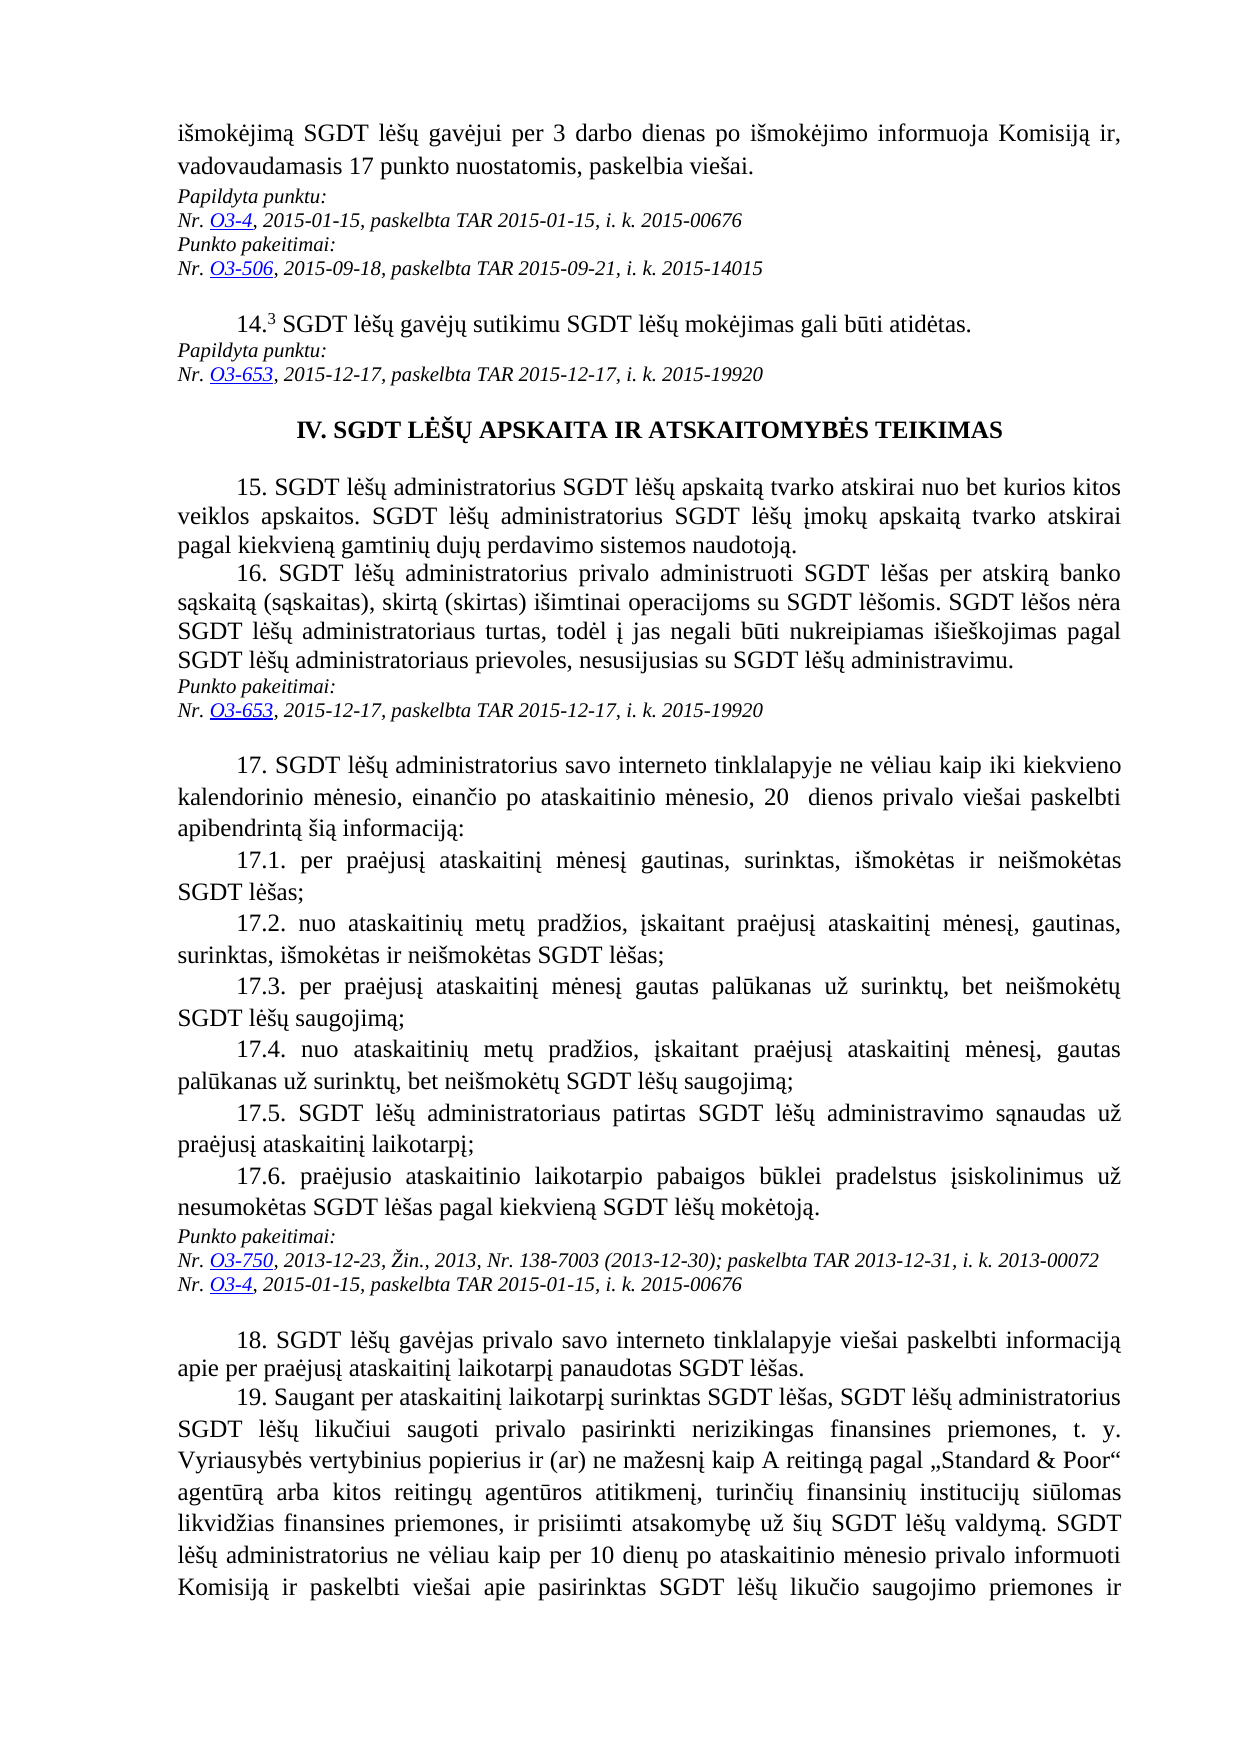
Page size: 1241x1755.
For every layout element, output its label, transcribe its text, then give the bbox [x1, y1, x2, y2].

text 14.3 SGDT lėšų gavėjų sutikimu SGDT lėšų mokėjimas gali būti atidėtas. [177, 309, 1122, 338]
text 18. SGDT lėšų gavėjas privalo savo interneto tinklalapyje viešai paskelbti informaciją apie per praėjusį ataskaitinį laikotarpį panaudotas SGDT lėšas. [177, 1325, 1122, 1382]
text Nr. O3-506, 2015-09-18, paskelbta TAR 2015-09-21, i. k. 2015-14015 [177, 256, 1122, 280]
text Nr. O3-653, 2015-12-17, paskelbta TAR 2015-12-17, i. k. 2015-19920 [177, 362, 1122, 386]
text 17.4. nuo ataskaitinių metų pradžios, įskaitant praėjusį ataskaitinį mėnesį, gautas palūkanas už surinktų, bet neišmokėtų SGDT lėšų saugojimą; [177, 1034, 1122, 1095]
text Nr. O3-4, 2015-01-15, paskelbta TAR 2015-01-15, i. k. 2015-00676 [177, 208, 1122, 232]
text išmokėjimą SGDT lėšų gavėjui per 3 darbo dienas po išmokėjimo informuoja Komisiją ir, vadovaudamasis 17 punkto nuostatomis, paskelbia viešai. [177, 118, 1122, 180]
text Papildyta punktu: [177, 184, 1122, 208]
text 19. Saugant per ataskaitinį laikotarpį surinktas SGDT lėšas, SGDT lėšų administratorius SGDT lėšų likučiui saugoti privalo pasirinkti nerizikingas finansines priemones, t. y. Vyriausybės vertybinius popierius ir (ar) ne mažesnį kaip A reitingą pagal „Standard & Poor“ agentūrą arba kitos reitingų agentūros atitikmenį, turinčių finansinių institucijų siūlomas likvidžias finansines priemones, ir prisiimti atsakomybę už šių SGDT lėšų valdymą. SGDT lėšų administratorius ne vėliau kaip per 10 dienų po ataskaitinio mėnesio privalo informuoti Komisiją ir paskelbti viešai apie pasirinktas SGDT lėšų likučio saugojimo priemones ir [177, 1382, 1122, 1600]
text Punkto pakeitimai: [177, 1224, 1122, 1248]
text 17.1. per praėjusį ataskaitinį mėnesį gautinas, surinktas, išmokėtas ir neišmokėtas SGDT lėšas; [177, 845, 1122, 905]
text 16. SGDT lėšų administratorius privalo administruoti SGDT lėšas per atskirą banko sąskaitą (sąskaitas), skirtą (skirtas) išimtinai operacijoms su SGDT lėšomis. SGDT lėšos nėra SGDT lėšų administratoriaus turtas, todėl į jas negali būti nukreipiamas išieškojimas pagal SGDT lėšų administratoriaus prievoles, nesusijusias su SGDT lėšų administravimu. [177, 558, 1122, 673]
text 15. SGDT lėšų administratorius SGDT lėšų apskaitą tvarko atskirai nuo bet kurios kitos veiklos apskaitos. SGDT lėšų administratorius SGDT lėšų įmokų apskaitą tvarko atskirai pagal kiekvieną gamtinių dujų perdavimo sistemos naudotoją. [177, 472, 1122, 558]
text 17.2. nuo ataskaitinių metų pradžios, įskaitant praėjusį ataskaitinį mėnesį, gautinas, surinktas, išmokėtas ir neišmokėtas SGDT lėšas; [177, 908, 1122, 968]
text 17.6. praėjusio ataskaitinio laikotarpio pabaigos būklei pradelstus įsiskolinimus už nesumokėtas SGDT lėšas pagal kiekvieną SGDT lėšų mokėtoją. [177, 1161, 1122, 1221]
text Nr. O3-4, 2015-01-15, paskelbta TAR 2015-01-15, i. k. 2015-00676 [177, 1272, 1122, 1296]
text 17.5. SGDT lėšų administratoriaus patirtas SGDT lėšų administravimo sąnaudas už praėjusį ataskaitinį laikotarpį; [177, 1098, 1122, 1158]
text 17. SGDT lėšų administratorius savo interneto tinklalapyje ne vėliau kaip iki kiekvieno kalendorinio mėnesio, einančio po ataskaitinio mėnesio, 20 dienos privalo viešai paskelbti apibendrintą šią informaciją: [177, 750, 1122, 842]
text Papildyta punktu: [177, 338, 1122, 362]
text Punkto pakeitimai: [177, 673, 1122, 698]
text Nr. O3-750, 2013-12-23, Žin., 2013, Nr. 138-7003 (2013-12-30); paskelbta TAR 2013-12-31, i. k. 2013-00072 [177, 1248, 1122, 1272]
text IV. SGDT LĖŠŲ APSKAITA IR ATSKAITOMYBĖS TEIKIMAS [177, 415, 1122, 443]
text Punkto pakeitimai: [177, 232, 1122, 256]
text 17.3. per praėjusį ataskaitinį mėnesį gautas palūkanas už surinktų, bet neišmokėtų SGDT lėšų saugojimą; [177, 971, 1122, 1032]
text Nr. O3-653, 2015-12-17, paskelbta TAR 2015-12-17, i. k. 2015-19920 [177, 698, 1122, 722]
